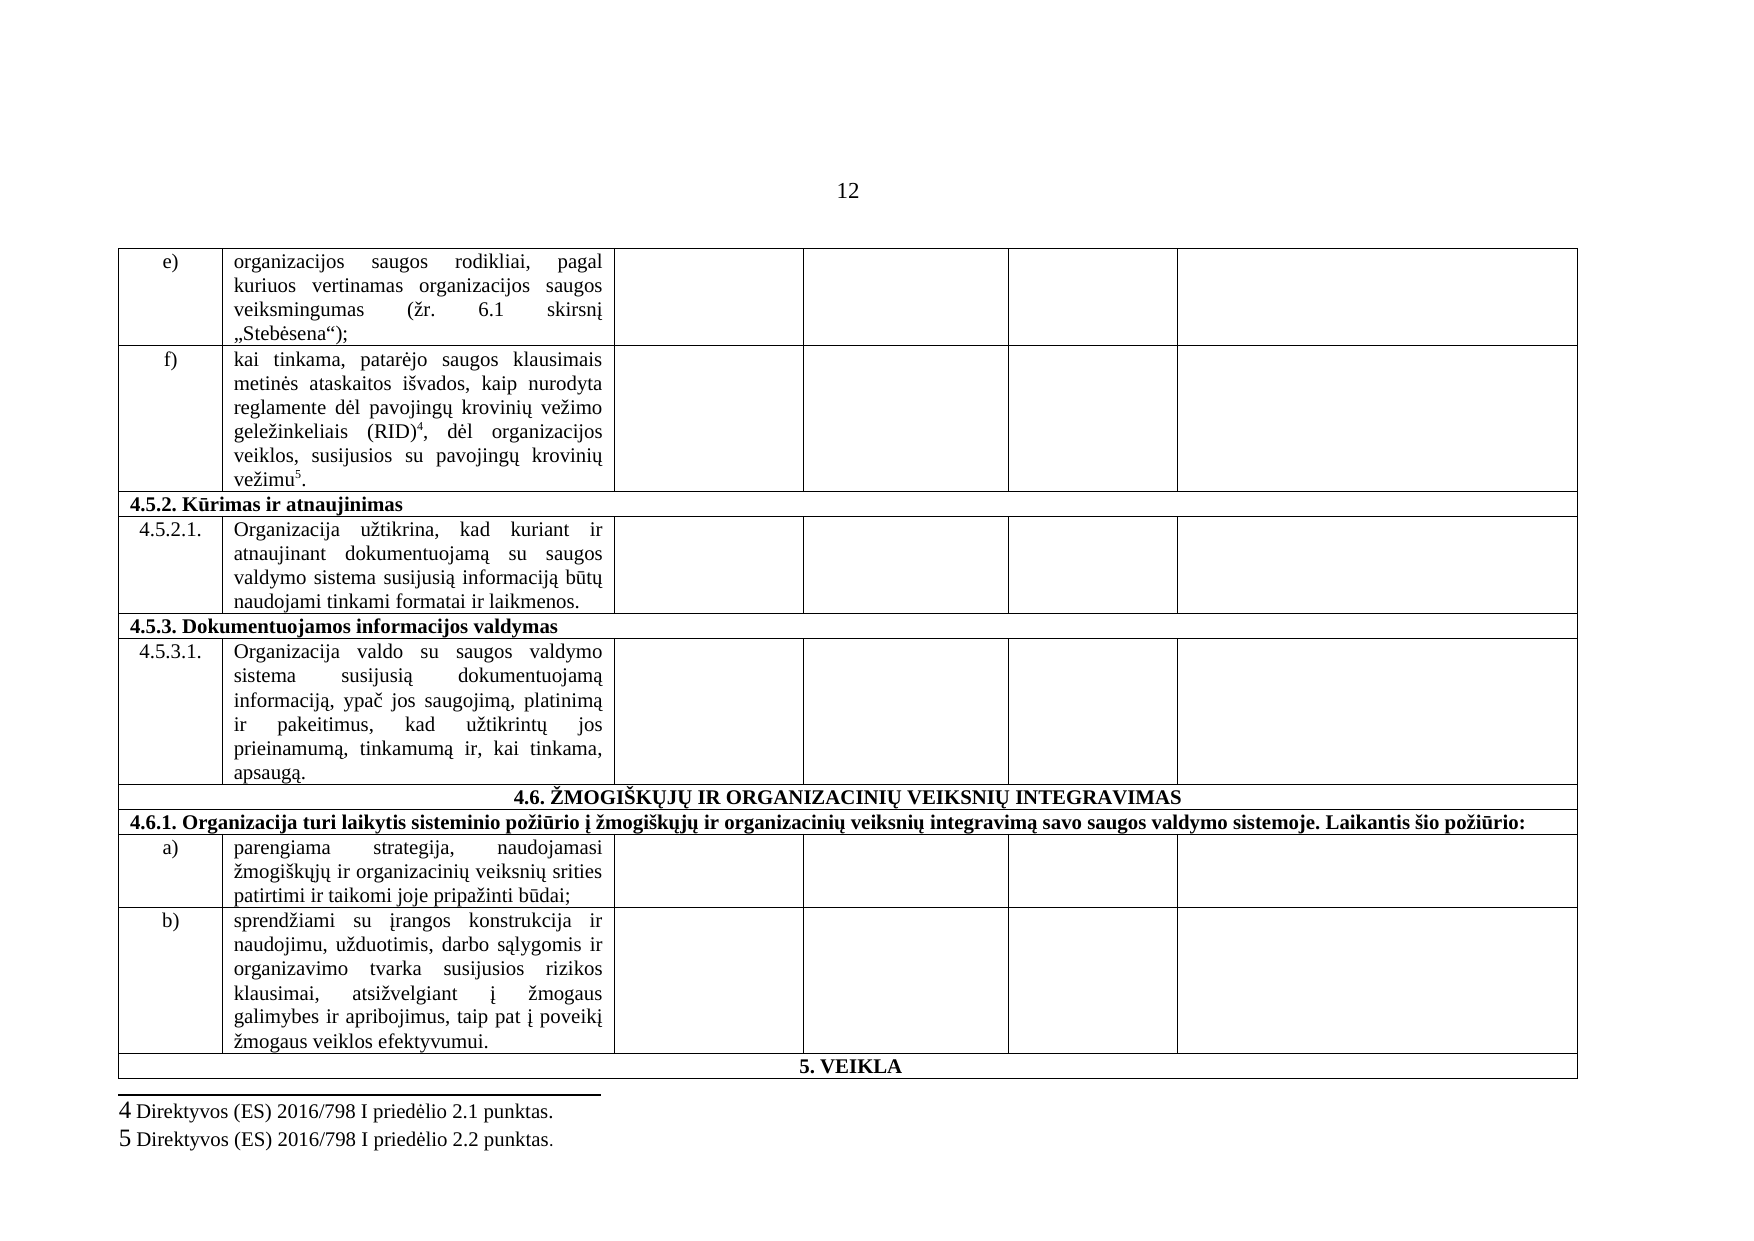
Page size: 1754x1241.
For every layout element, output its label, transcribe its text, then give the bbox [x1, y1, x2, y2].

table_cell a) [119, 835, 222, 907]
table_cell e) [119, 249, 222, 345]
table_cell Organizacija užtikrina, kad kuriant ir atnaujinant dokumentuojamą su saugos valdymo sistema susijusią informaciją būtų naudojami tinkami formatai ir laikmenos. [223, 517, 614, 613]
table_cell [1009, 249, 1177, 345]
table_cell sprendžiami su įrangos konstrukcija ir naudojimu, užduotimis, darbo sąlygomis ir organizavimo tvarka susijusios rizikos klausimai, atsižvelgiant į žmogaus galimybes ir apribojimus, taip pat į poveikį žmogaus veiklos efektyvumui. [223, 908, 614, 1053]
table_cell [615, 517, 803, 613]
table_cell [1009, 908, 1177, 1053]
table_cell [1178, 639, 1577, 784]
table_cell [804, 517, 1008, 613]
table_cell 4.5.3.1. [119, 639, 222, 784]
table_cell [615, 639, 803, 784]
table_cell [615, 908, 803, 1053]
table_cell [804, 346, 1008, 491]
table_cell [615, 346, 803, 491]
table_cell [804, 908, 1008, 1053]
table_cell [1009, 517, 1177, 613]
table_cell f) [119, 346, 222, 491]
table_cell [615, 835, 803, 907]
table_cell [1178, 517, 1577, 613]
table_cell 4.6. ŽMOGIŠKŲJŲ IR ORGANIZACINIŲ VEIKSNIŲ INTEGRAVIMAS [119, 785, 1577, 809]
table_cell [615, 249, 803, 345]
table_cell 4.5.3. Dokumentuojamos informacijos valdymas [119, 614, 1577, 638]
table_cell parengiama strategija, naudojamasi žmogiškųjų ir organizacinių veiksnių srities patirtimi ir taikomi joje pripažinti būdai; [223, 835, 614, 907]
table_cell [1009, 639, 1177, 784]
table_cell kai tinkama, patarėjo saugos klausimais metinės ataskaitos išvados, kaip nurodyta reglamente dėl pavojingų krovinių vežimo geležinkeliais (RID), dėl organizacijos veiklos, susijusios su pavojingų krovinių vežimu. [223, 346, 614, 491]
table_cell Organizacija valdo su saugos valdymo sistema susijusią dokumentuojamą informaciją, ypač jos saugojimą, platinimą ir pakeitimus, kad užtikrintų jos prieinamumą, tinkamumą ir, kai tinkama, apsaugą. [223, 639, 614, 784]
table_cell 4.5.2. Kūrimas ir atnaujinimas [119, 492, 1577, 516]
table_cell [1178, 346, 1577, 491]
table_cell [1178, 835, 1577, 907]
table_cell [804, 249, 1008, 345]
table_cell 4.5.2.1. [119, 517, 222, 613]
table_cell [804, 835, 1008, 907]
table_cell 4.6.1. Organizacija turi laikytis sisteminio požiūrio į žmogiškųjų ir organizacinių veiksnių integravimą savo saugos valdymo sistemoje. Laikantis šio požiūrio: [119, 810, 1577, 834]
table_cell [1009, 835, 1177, 907]
table_cell [804, 639, 1008, 784]
table_cell [1009, 346, 1177, 491]
table_cell organizacijos saugos rodikliai, pagal kuriuos vertinamas organizacijos saugos veiksmingumas (žr. 6.1 skirsnį „Stebėsena“); [223, 249, 614, 345]
table_cell b) [119, 908, 222, 1053]
table_cell [1178, 908, 1577, 1053]
table_cell [1178, 249, 1577, 345]
table_cell 5. VEIKLA [119, 1054, 1577, 1078]
